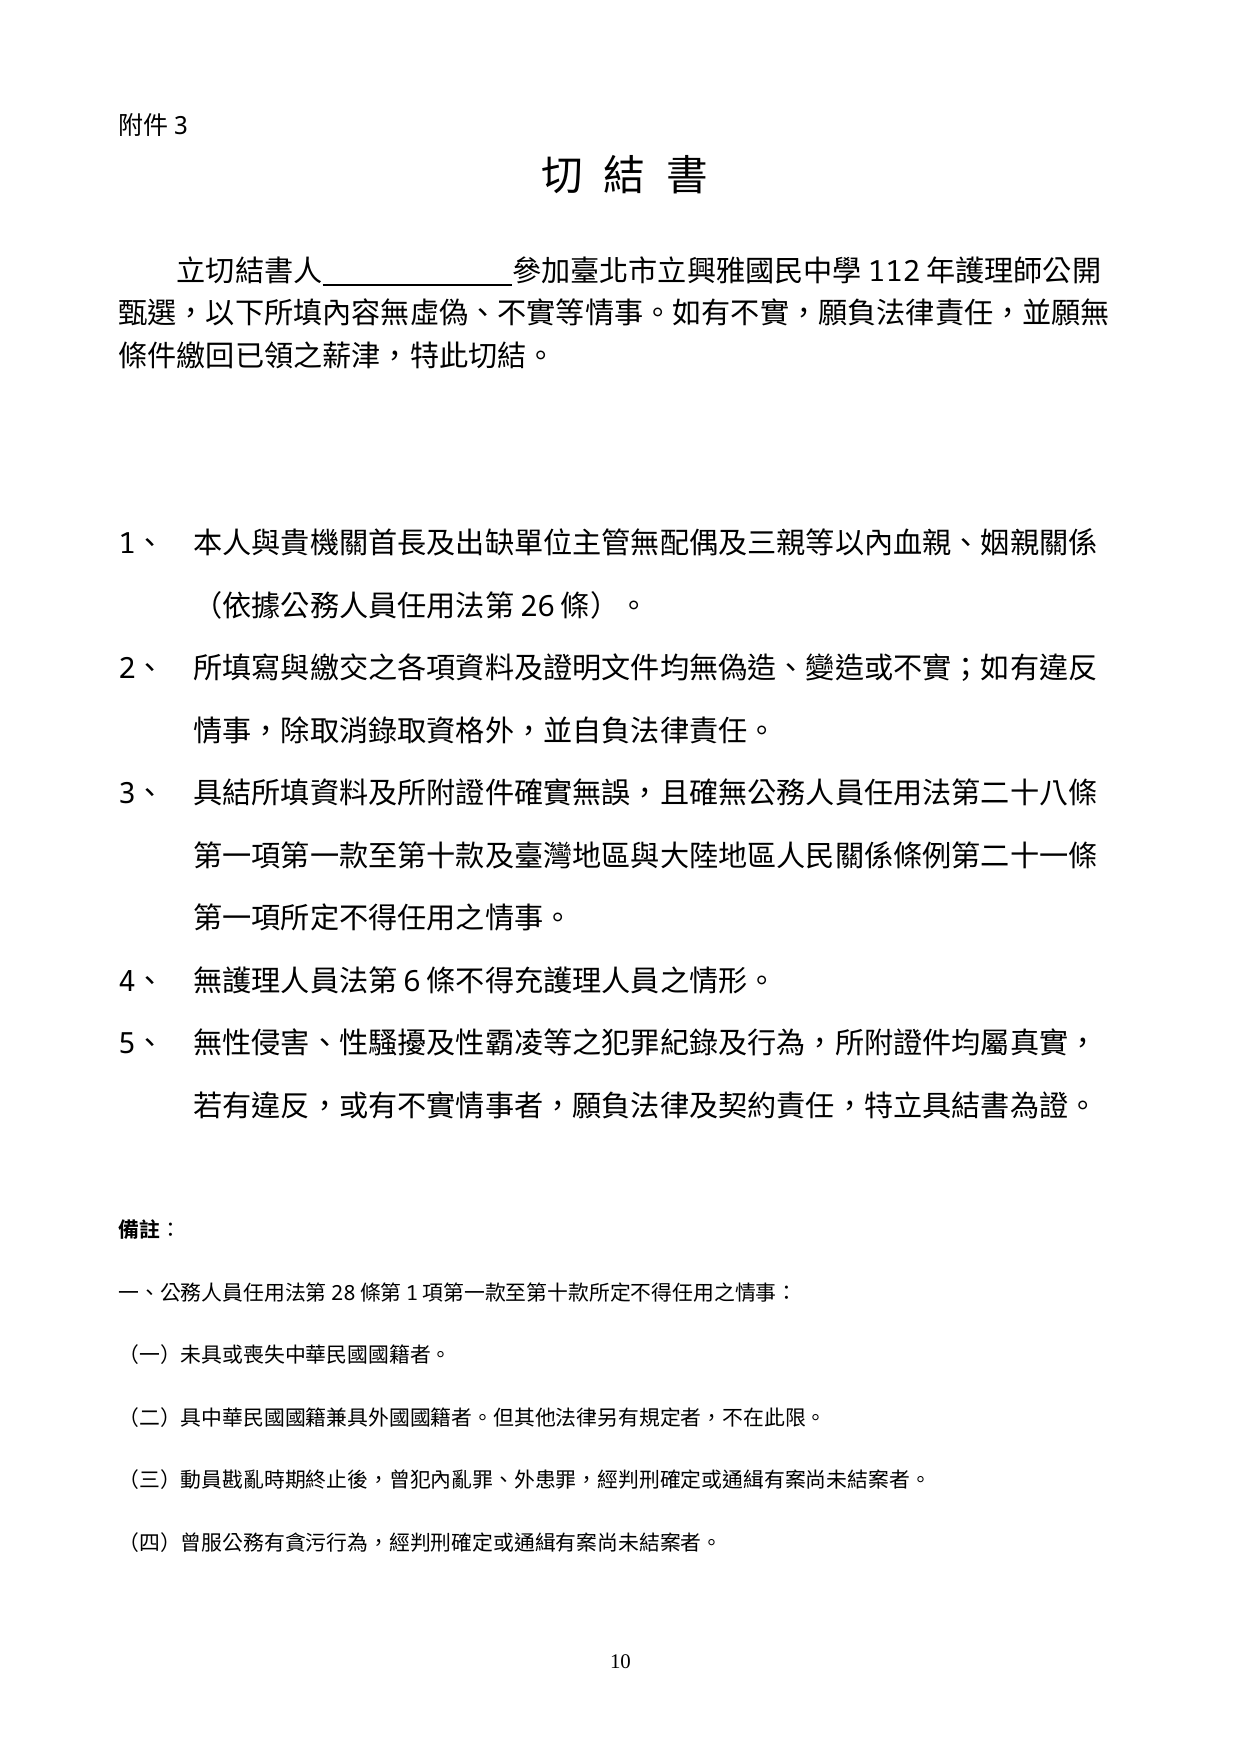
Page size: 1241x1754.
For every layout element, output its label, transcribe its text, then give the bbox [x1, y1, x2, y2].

text （三）動員戡亂時期終止後，曾犯內亂罪、外患罪，經判刑確定或通緝有案尚未結案者。 [118, 1437, 1122, 1499]
text （四）曾服公務有貪污行為，經判刑確定或通緝有案尚未結案者。 [118, 1499, 1122, 1562]
text （一）未具或喪失中華民國國籍者。 [118, 1312, 1122, 1374]
list 所填寫與繳交之各項資料及證明文件均無偽造、變造或不實；如有違反情事，除取消錄取資格外，並自負法律責任。 [118, 624, 1122, 749]
text 一、公務人員任用法第28條第1項第一款至第十款所定不得任用之情事： [118, 1249, 1122, 1312]
list 具結所填資料及所附證件確實無誤，且確無公務人員任用法第二十八條第一項第一款至第十款及臺灣地區與大陸地區人民關係條例第二十一條第一項所定不得任用之情事。 [118, 749, 1122, 937]
text 附件3 切 結 書 立切結書人 參加臺北市立興雅國民中學112年護理師公開甄選，以下所填內容無虛偽、不實等情事。如有不實，願負法律責任，並願無條件繳回已領之薪津，特此切結。 [118, 105, 1122, 374]
list 無護理人員法第6條不得充護理人員之情形。 [118, 937, 1122, 999]
list 本人與貴機關首長及出缺單位主管無配偶及三親等以內血親、姻親關係（依據公務人員任用法第26條）。 [118, 499, 1122, 624]
text （二）具中華民國國籍兼具外國國籍者。但其他法律另有規定者，不在此限。 [118, 1374, 1122, 1437]
text 備註： [118, 1187, 1122, 1249]
list 無性侵害、性騷擾及性霸凌等之犯罪紀錄及行為，所附證件均屬真實，若有違反，或有不實情事者，願負法律及契約責任，特立具結書為證。 [118, 999, 1122, 1124]
